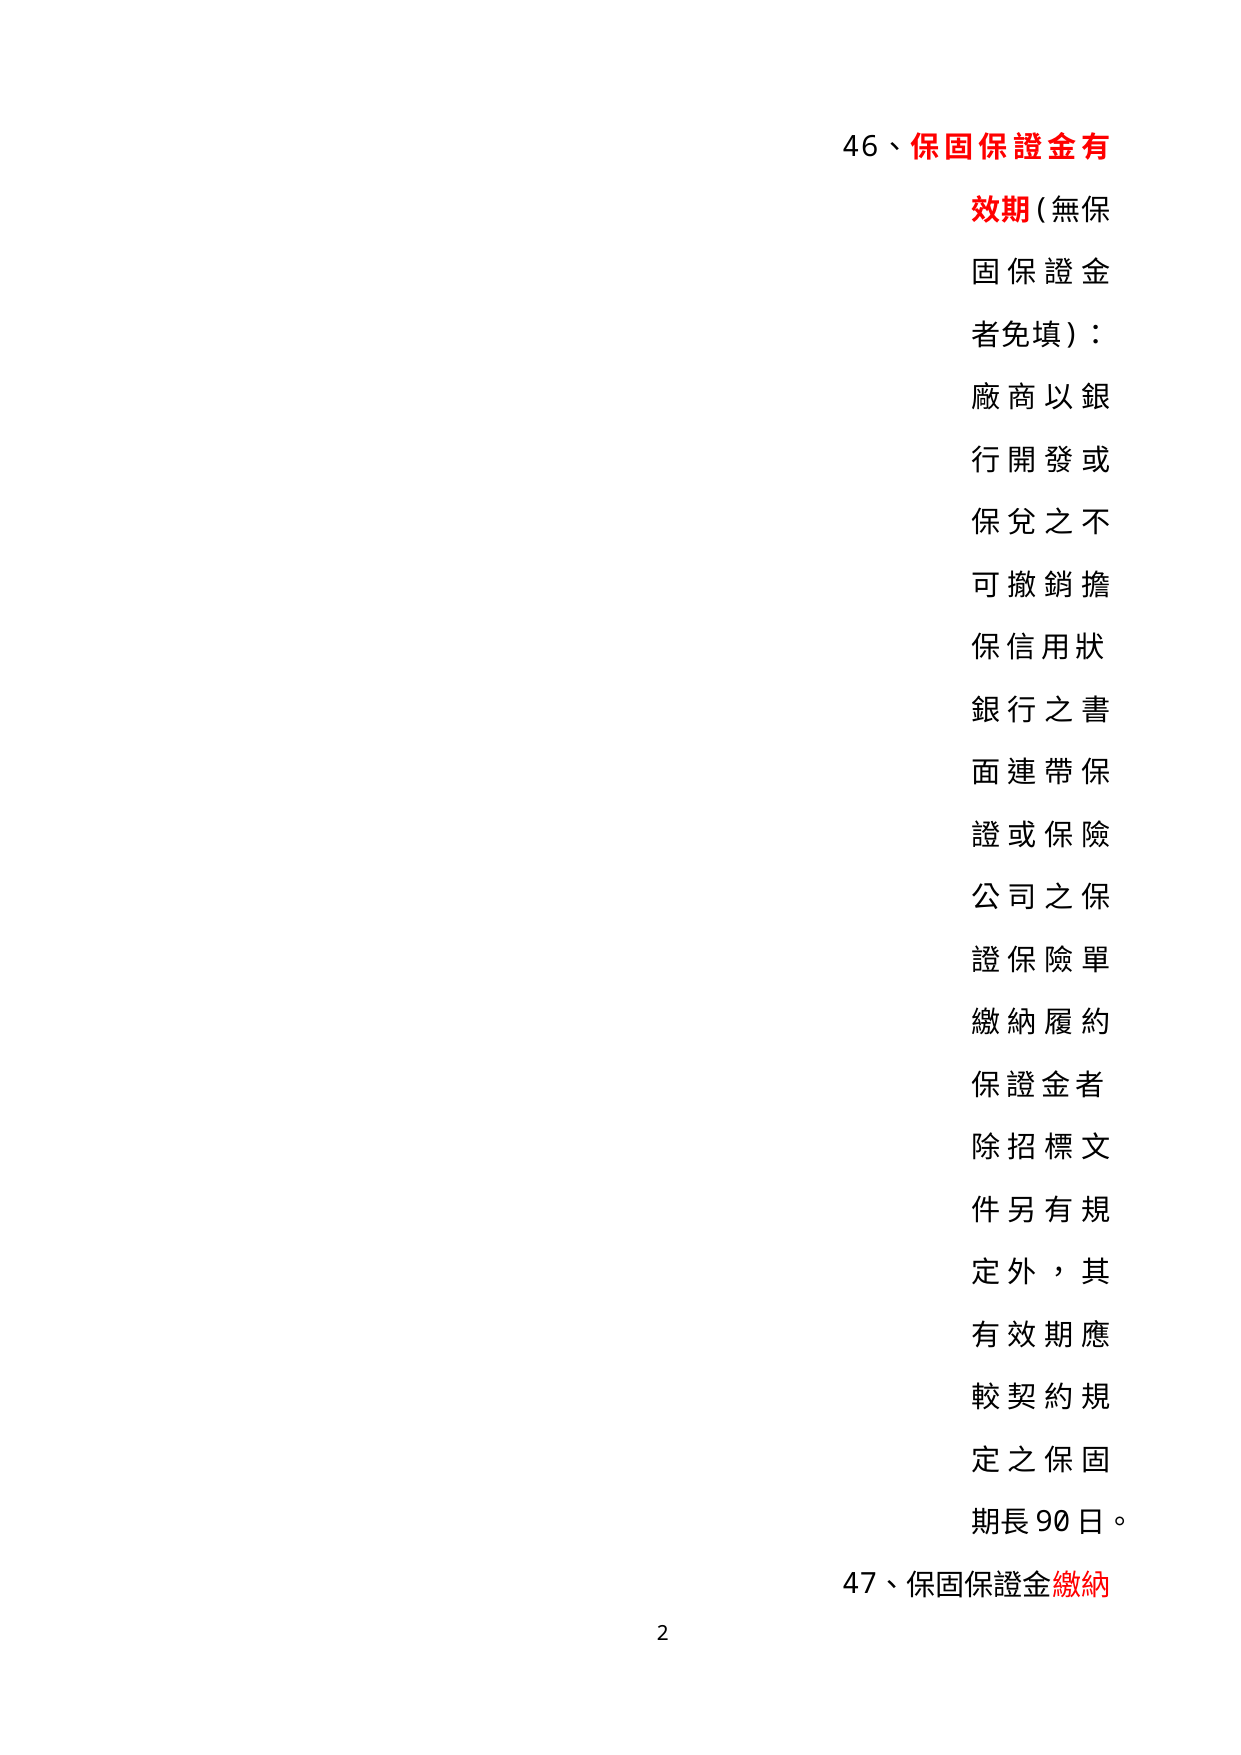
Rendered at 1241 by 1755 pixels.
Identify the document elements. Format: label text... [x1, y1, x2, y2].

list 保固保證金有效期(無保固保證金者免填)：廠商以銀行開發或保兌之不可撤銷擔保信用狀、銀行之書面連帶保證或保險公司之保證保險單繳納履約保證金者，除招標文件另有規定外，其有效期應較契約規定之保固期長90日。 [842, 103, 1110, 1541]
list 保固保證金繳納期限：廠商於履約標的完成驗收付款前應繳納保固 保證金。(註：本項保證金之繳納得由得標廠商之履約保證金逕予轉入本項目)。 [842, 1541, 1110, 1603]
